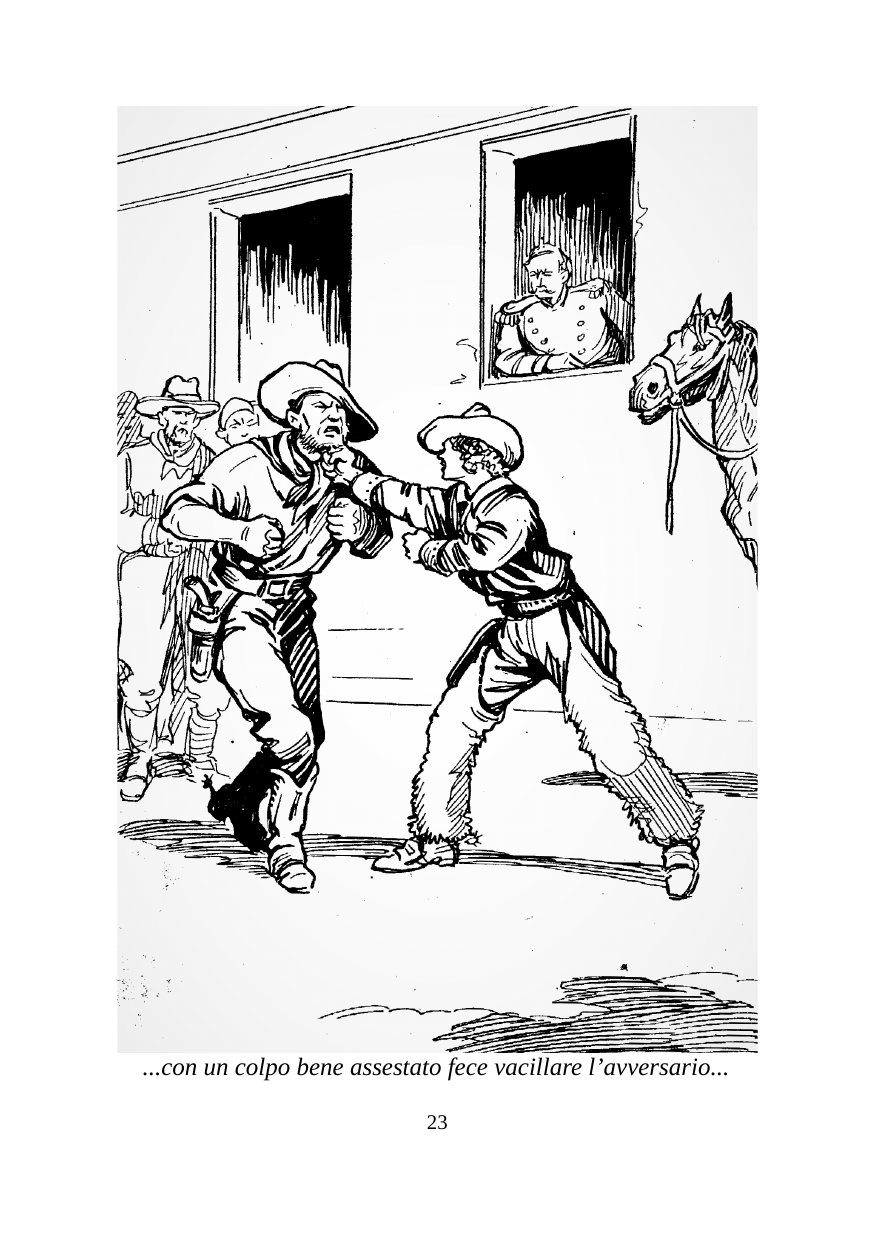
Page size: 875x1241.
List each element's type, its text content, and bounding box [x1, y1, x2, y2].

picture [117, 106, 758, 1053]
text ...con un colpo bene assestato fece vacillare l’avversario... [116, 131, 758, 1080]
